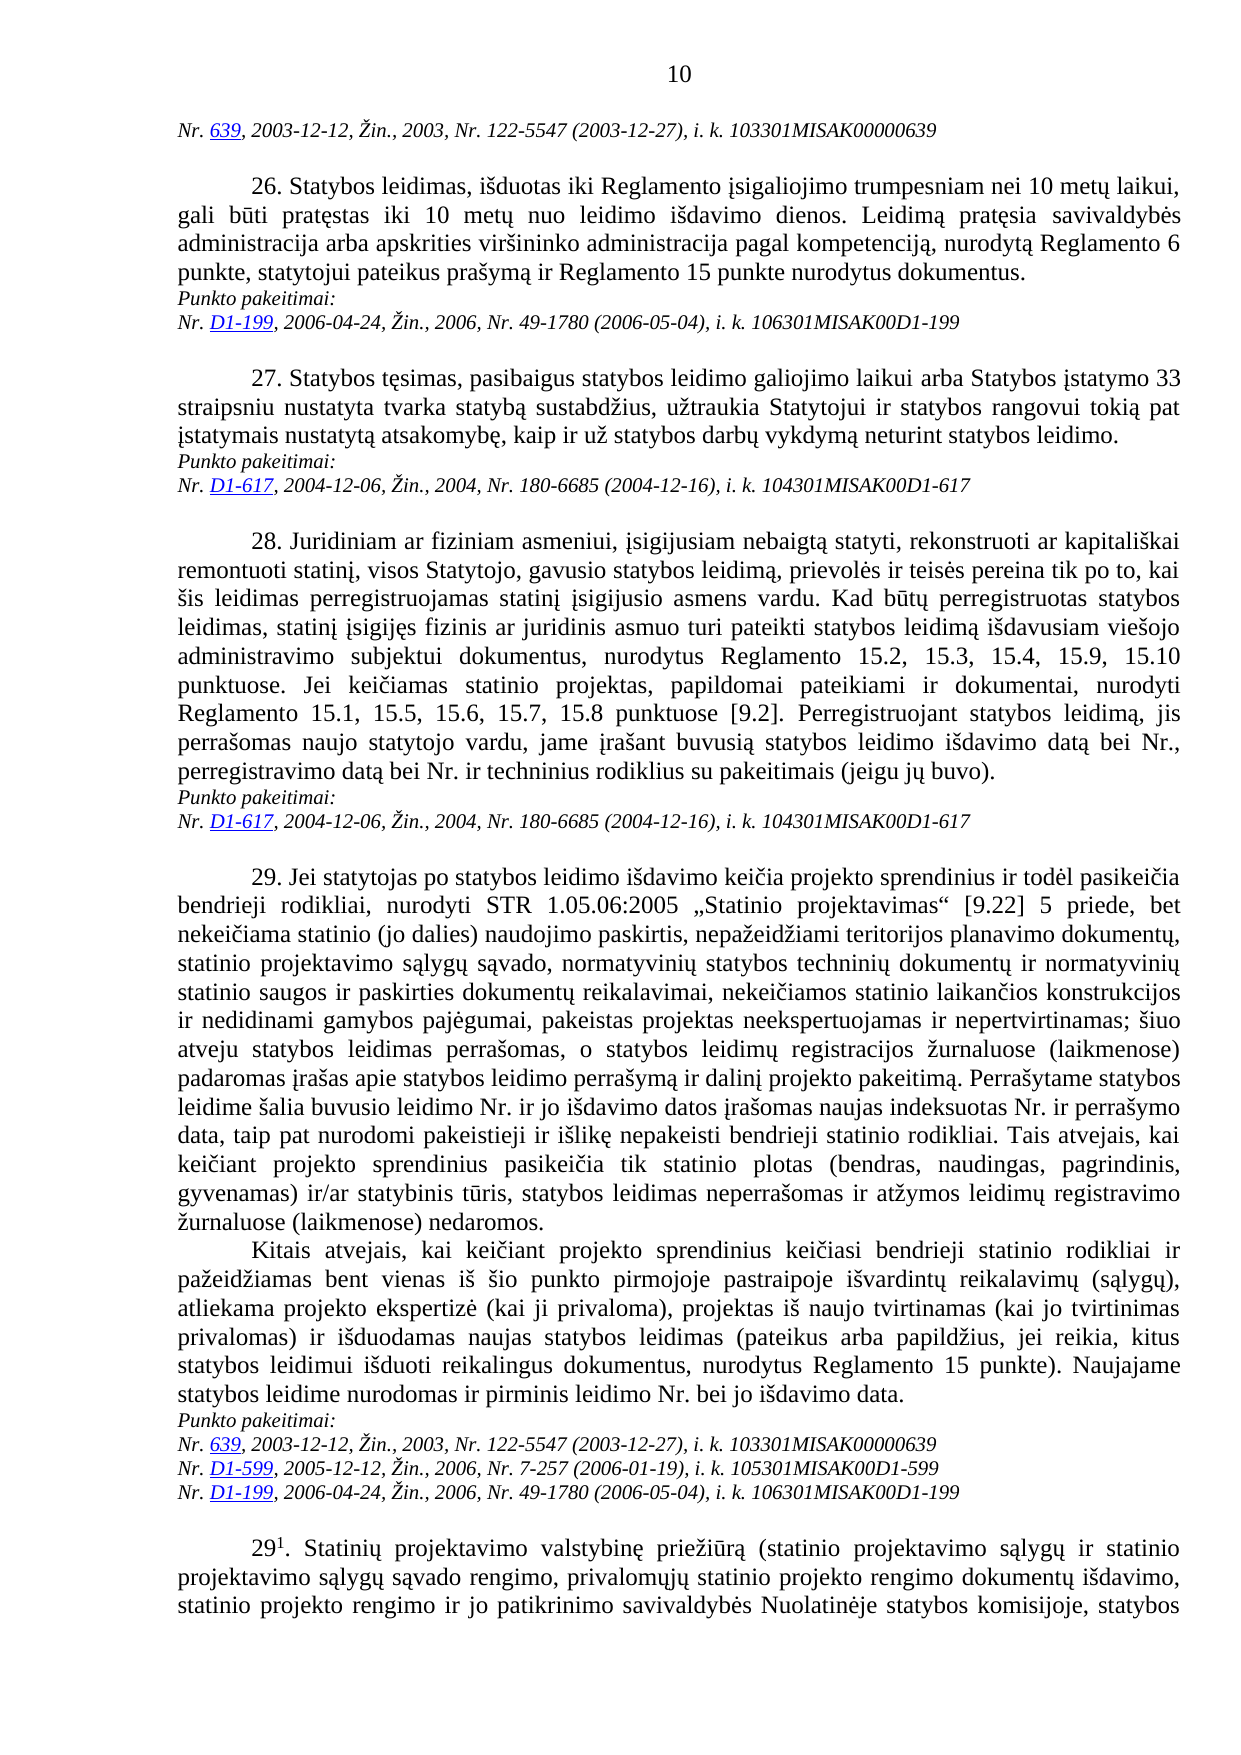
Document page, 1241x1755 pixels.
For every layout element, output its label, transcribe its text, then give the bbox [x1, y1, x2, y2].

text 26. Statybos leidimas, išduotas iki Reglamento įsigaliojimo trumpesniam nei 10 metų laikui, gali būti pratęstas iki 10 metų nuo leidimo išdavimo dienos. Leidimą pratęsia savivaldybės administracija arba apskrities viršininko administracija pagal kompetenciją, nurodytą Reglamento 6 punkte, statytojui pateikus prašymą ir Reglamento 15 punkte nurodytus dokumentus. [177, 171, 1181, 286]
text Punkto pakeitimai: [177, 286, 1181, 310]
text Nr. D1-617, 2004-12-06, Žin., 2004, Nr. 180-6685 (2004-12-16), i. k. 104301MISAK00D1-617 [177, 473, 1181, 497]
text Kitais atvejais, kai keičiant projekto sprendinius keičiasi bendrieji statinio rodikliai ir pažeidžiamas bent vienas iš šio punkto pirmojoje pastraipoje išvardintų reikalavimų (sąlygų), atliekama projekto ekspertizė (kai ji privaloma), projektas iš naujo tvirtinamas (kai jo tvirtinimas privalomas) ir išduodamas naujas statybos leidimas (pateikus arba papildžius, jei reikia, kitus statybos leidimui išduoti reikalingus dokumentus, nurodytus Reglamento 15 punkte). Naujajame statybos leidime nurodomas ir pirminis leidimo Nr. bei jo išdavimo data. [177, 1235, 1181, 1408]
text Nr. D1-599, 2005-12-12, Žin., 2006, Nr. 7-257 (2006-01-19), i. k. 105301MISAK00D1-599 [177, 1456, 1181, 1480]
text Punkto pakeitimai: [177, 449, 1181, 473]
text Nr. D1-199, 2006-04-24, Žin., 2006, Nr. 49-1780 (2006-05-04), i. k. 106301MISAK00D1-199 [177, 310, 1181, 334]
text Nr. D1-199, 2006-04-24, Žin., 2006, Nr. 49-1780 (2006-05-04), i. k. 106301MISAK00D1-199 [177, 1480, 1181, 1504]
text Nr. 639, 2003-12-12, Žin., 2003, Nr. 122-5547 (2003-12-27), i. k. 103301MISAK00000639 [177, 118, 1181, 142]
text Nr. D1-617, 2004-12-06, Žin., 2004, Nr. 180-6685 (2004-12-16), i. k. 104301MISAK00D1-617 [177, 809, 1181, 833]
text 27. Statybos tęsimas, pasibaigus statybos leidimo galiojimo laikui arba Statybos įstatymo 33 straipsniu nustatyta tvarka statybą sustabdžius, užtraukia Statytojui ir statybos rangovui tokią pat įstatymais nustatytą atsakomybę, kaip ir už statybos darbų vykdymą neturint statybos leidimo. [177, 363, 1181, 449]
text 291. Statinių projektavimo valstybinę priežiūrą (statinio projektavimo sąlygų ir statinio projektavimo sąlygų sąvado rengimo, privalomųjų statinio projekto rengimo dokumentų išdavimo, statinio projekto rengimo ir jo patikrinimo savivaldybės Nuolatinėje statybos komisijoje, statybos [177, 1533, 1181, 1619]
text Punkto pakeitimai: [177, 1408, 1181, 1432]
text Nr. 639, 2003-12-12, Žin., 2003, Nr. 122-5547 (2003-12-27), i. k. 103301MISAK00000639 [177, 1432, 1181, 1456]
text 29. Jei statytojas po statybos leidimo išdavimo keičia projekto sprendinius ir todėl pasikeičia bendrieji rodikliai, nurodyti STR 1.05.06:2005 „Statinio projektavimas“ [9.22] 5 priede, bet nekeičiama statinio (jo dalies) naudojimo paskirtis, nepažeidžiami teritorijos planavimo dokumentų, statinio projektavimo sąlygų sąvado, normatyvinių statybos techninių dokumentų ir normatyvinių statinio saugos ir paskirties dokumentų reikalavimai, nekeičiamos statinio laikančios konstrukcijos ir nedidinami gamybos pajėgumai, pakeistas projektas neekspertuojamas ir nepertvirtinamas; šiuo atveju statybos leidimas perrašomas, o statybos leidimų registracijos žurnaluose (laikmenose) padaromas įrašas apie statybos leidimo perrašymą ir dalinį projekto pakeitimą. Perrašytame statybos leidime šalia buvusio leidimo Nr. ir jo išdavimo datos įrašomas naujas indeksuotas Nr. ir perrašymo data, taip pat nurodomi pakeistieji ir išlikę nepakeisti bendrieji statinio rodikliai. Tais atvejais, kai keičiant projekto sprendinius pasikeičia tik statinio plotas (bendras, naudingas, pagrindinis, gyvenamas) ir/ar statybinis tūris, statybos leidimas neperrašomas ir atžymos leidimų registravimo žurnaluose (laikmenose) nedaromos. [177, 862, 1181, 1235]
text Punkto pakeitimai: [177, 785, 1181, 809]
text 28. Juridiniam ar fiziniam asmeniui, įsigijusiam nebaigtą statyti, rekonstruoti ar kapitališkai remontuoti statinį, visos Statytojo, gavusio statybos leidimą, prievolės ir teisės pereina tik po to, kai šis leidimas perregistruojamas statinį įsigijusio asmens vardu. Kad būtų perregistruotas statybos leidimas, statinį įsigijęs fizinis ar juridinis asmuo turi pateikti statybos leidimą išdavusiam viešojo administravimo subjektui dokumentus, nurodytus Reglamento 15.2, 15.3, 15.4, 15.9, 15.10 punktuose. Jei keičiamas statinio projektas, papildomai pateikiami ir dokumentai, nurodyti Reglamento 15.1, 15.5, 15.6, 15.7, 15.8 punktuose [9.2]. Perregistruojant statybos leidimą, jis perrašomas naujo statytojo vardu, jame įrašant buvusią statybos leidimo išdavimo datą bei Nr., perregistravimo datą bei Nr. ir techninius rodiklius su pakeitimais (jeigu jų buvo). [177, 526, 1181, 785]
